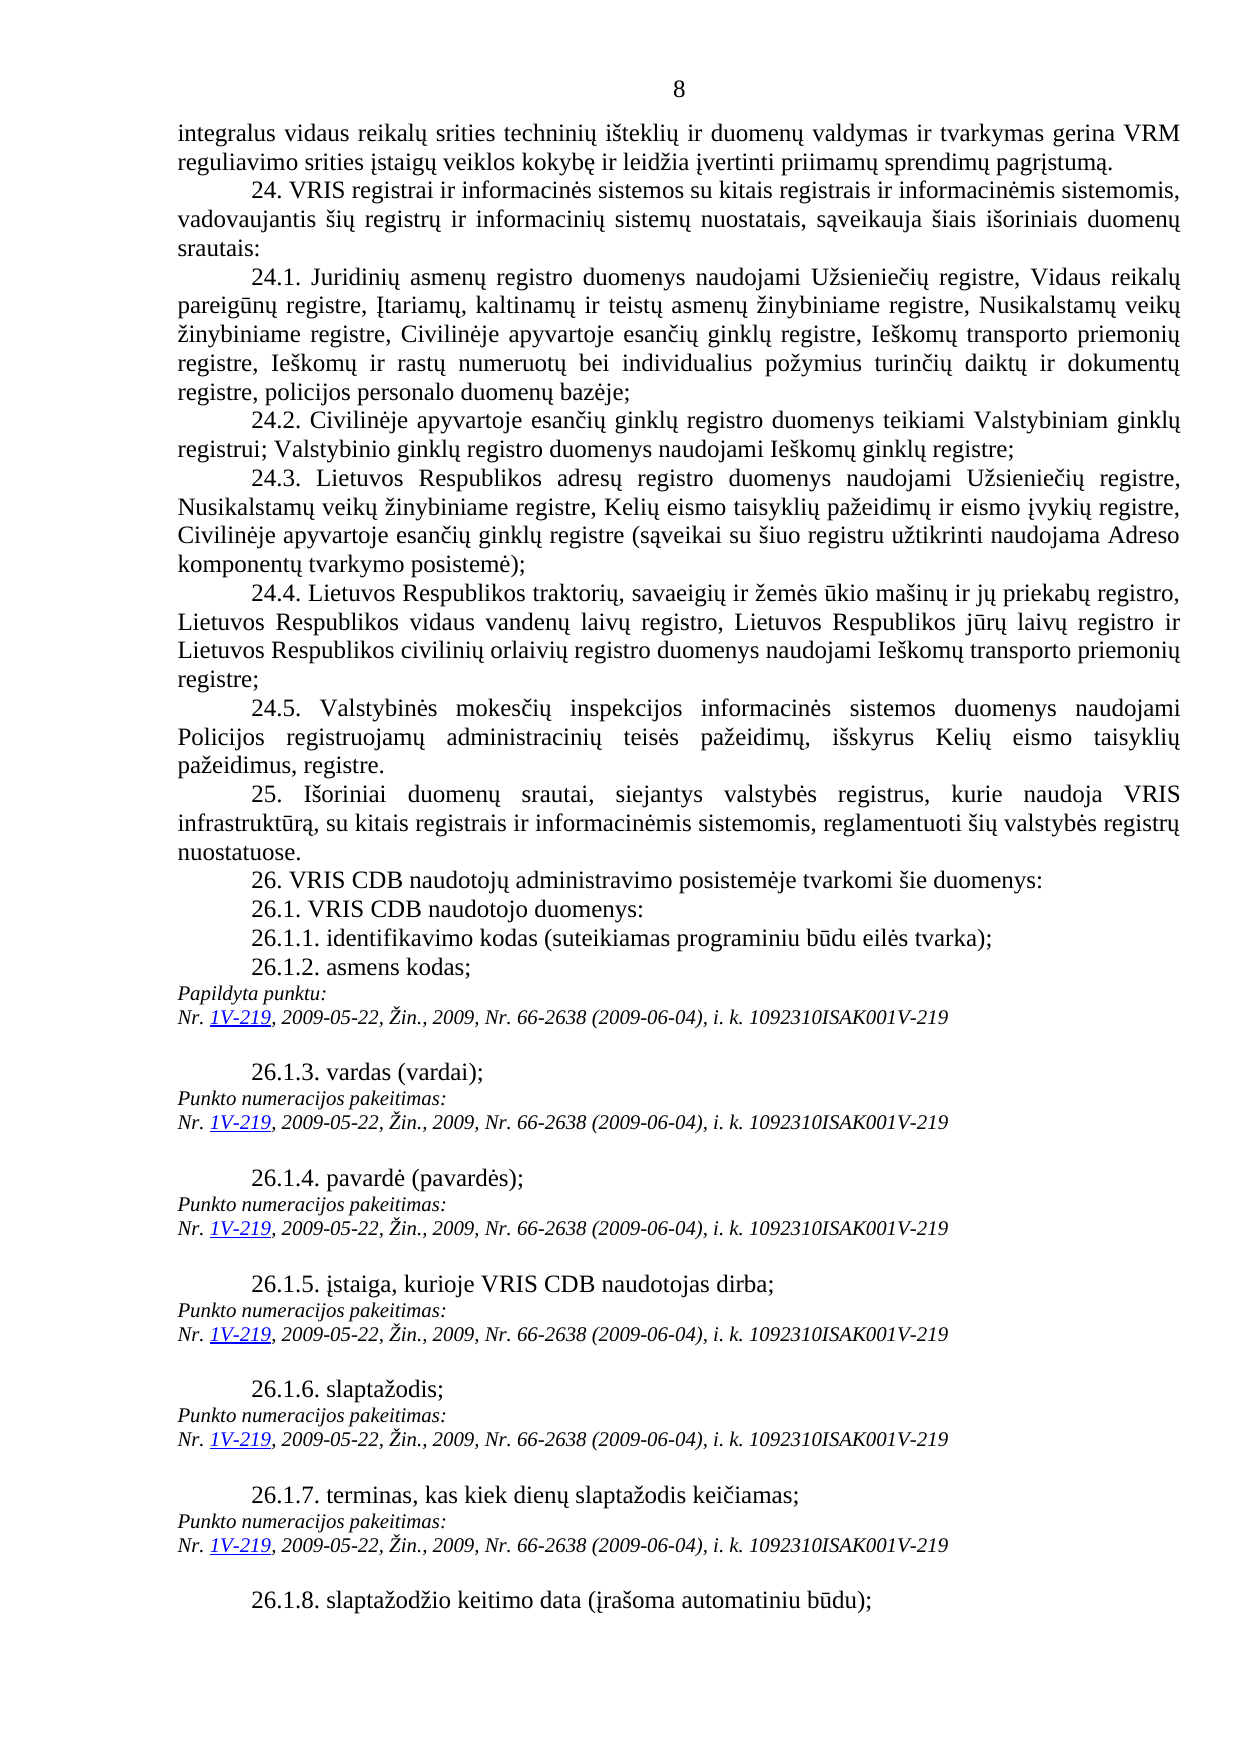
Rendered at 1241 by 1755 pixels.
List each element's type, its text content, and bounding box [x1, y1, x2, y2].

text Punkto numeracijos pakeitimas: [177, 1297, 1181, 1322]
text 26.1.1. identifikavimo kodas (suteikiamas programiniu būdu eilės tvarka); [177, 923, 1181, 952]
text Punkto numeracijos pakeitimas: [177, 1509, 1181, 1533]
text 26.1.7. terminas, kas kiek dienų slaptažodis keičiamas; [177, 1480, 1181, 1509]
text integralus vidaus reikalų srities techninių išteklių ir duomenų valdymas ir tvarkymas gerina VRM reguliavimo srities įstaigų veiklos kokybę ir leidžia įvertinti priimamų sprendimų pagrįstumą. [177, 118, 1181, 176]
text Nr. 1V-219, 2009-05-22, Žin., 2009, Nr. 66-2638 (2009-06-04), i. k. 1092310ISAK001V-219 [177, 1427, 1181, 1451]
text 26.1.6. slaptažodis; [177, 1374, 1181, 1403]
text 26.1.5. įstaiga, kurioje VRIS CDB naudotojas dirba; [177, 1269, 1181, 1297]
text 26. VRIS CDB naudotojų administravimo posistemėje tvarkomi šie duomenys: [177, 866, 1181, 894]
text 26.1. VRIS CDB naudotojo duomenys: [177, 894, 1181, 923]
text 24. VRIS registrai ir informacinės sistemos su kitais registrais ir informacinėmis sistemomis, vadovaujantis šių registrų ir informacinių sistemų nuostatais, sąveikauja šiais išoriniais duomenų srautais: [177, 176, 1181, 262]
text Nr. 1V-219, 2009-05-22, Žin., 2009, Nr. 66-2638 (2009-06-04), i. k. 1092310ISAK001V-219 [177, 1322, 1181, 1346]
text 24.5. Valstybinės mokesčių inspekcijos informacinės sistemos duomenys naudojami Policijos registruojamų administracinių teisės pažeidimų, išskyrus Kelių eismo taisyklių pažeidimus, registre. [177, 693, 1181, 779]
text Punkto numeracijos pakeitimas: [177, 1403, 1181, 1427]
text 24.1. Juridinių asmenų registro duomenys naudojami Užsieniečių registre, Vidaus reikalų pareigūnų registre, Įtariamų, kaltinamų ir teistų asmenų žinybiniame registre, Nusikalstamų veikų žinybiniame registre, Civilinėje apyvartoje esančių ginklų registre, Ieškomų transporto priemonių registre, Ieškomų ir rastų numeruotų bei individualius požymius turinčių daiktų ir dokumentų registre, policijos personalo duomenų bazėje; [177, 262, 1181, 406]
text 24.2. Civilinėje apyvartoje esančių ginklų registro duomenys teikiami Valstybiniam ginklų registrui; Valstybinio ginklų registro duomenys naudojami Ieškomų ginklų registre; [177, 406, 1181, 463]
text 26.1.4. pavardė (pavardės); [177, 1163, 1181, 1192]
text Punkto numeracijos pakeitimas: [177, 1086, 1181, 1110]
text Nr. 1V-219, 2009-05-22, Žin., 2009, Nr. 66-2638 (2009-06-04), i. k. 1092310ISAK001V-219 [177, 1110, 1181, 1134]
text 26.1.3. vardas (vardai); [177, 1057, 1181, 1086]
text 26.1.8. slaptažodžio keitimo data (įrašoma automatiniu būdu); [177, 1586, 1181, 1614]
text Punkto numeracijos pakeitimas: [177, 1192, 1181, 1216]
text Papildyta punktu: [177, 981, 1181, 1005]
text 24.3. Lietuvos Respublikos adresų registro duomenys naudojami Užsieniečių registre, Nusikalstamų veikų žinybiniame registre, Kelių eismo taisyklių pažeidimų ir eismo įvykių registre, Civilinėje apyvartoje esančių ginklų registre (sąveikai su šiuo registru užtikrinti naudojama Adreso komponentų tvarkymo posistemė); [177, 463, 1181, 578]
text Nr. 1V-219, 2009-05-22, Žin., 2009, Nr. 66-2638 (2009-06-04), i. k. 1092310ISAK001V-219 [177, 1216, 1181, 1240]
text 26.1.2. asmens kodas; [177, 952, 1181, 981]
text Nr. 1V-219, 2009-05-22, Žin., 2009, Nr. 66-2638 (2009-06-04), i. k. 1092310ISAK001V-219 [177, 1533, 1181, 1557]
text 24.4. Lietuvos Respublikos traktorių, savaeigių ir žemės ūkio mašinų ir jų priekabų registro, Lietuvos Respublikos vidaus vandenų laivų registro, Lietuvos Respublikos jūrų laivų registro ir Lietuvos Respublikos civilinių orlaivių registro duomenys naudojami Ieškomų transporto priemonių registre; [177, 578, 1181, 693]
text 25. Išoriniai duomenų srautai, siejantys valstybės registrus, kurie naudoja VRIS infrastruktūrą, su kitais registrais ir informacinėmis sistemomis, reglamentuoti šių valstybės registrų nuostatuose. [177, 779, 1181, 866]
text Nr. 1V-219, 2009-05-22, Žin., 2009, Nr. 66-2638 (2009-06-04), i. k. 1092310ISAK001V-219 [177, 1005, 1181, 1029]
